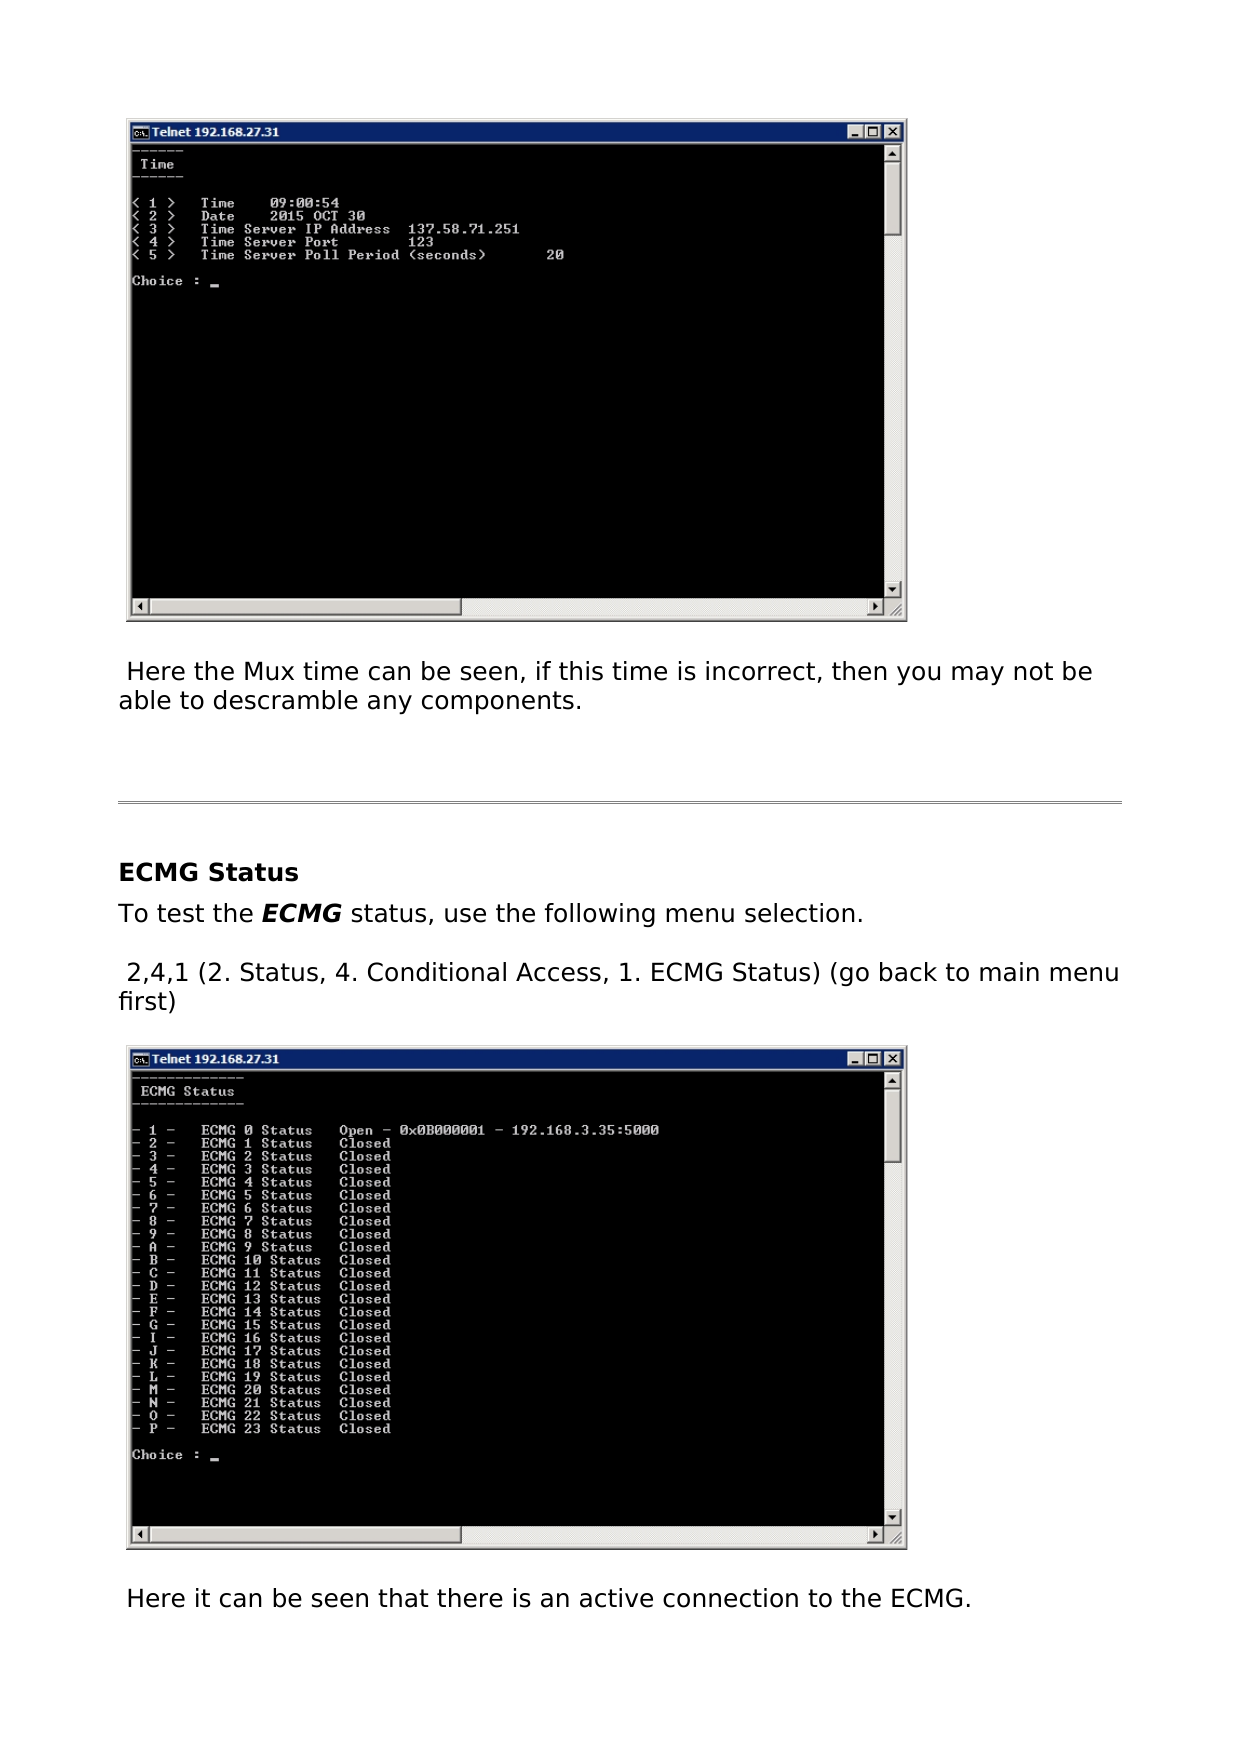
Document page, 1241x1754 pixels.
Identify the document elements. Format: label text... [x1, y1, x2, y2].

picture [126, 118, 908, 622]
text Here the Mux time can be seen, if this time is incorrect, then you may not be able to descramble any components. [118, 118, 1122, 774]
text To test the ECMG status, use the following menu selection. 2,4,1 (2. Status, 4. Conditional Access, 1. ECMG Status) (go back to main menu first) Here it can be seen that there is an active connection to the ECMG. [118, 899, 1122, 1613]
subtitle ECMG Status [118, 858, 1122, 887]
picture [126, 1045, 908, 1550]
